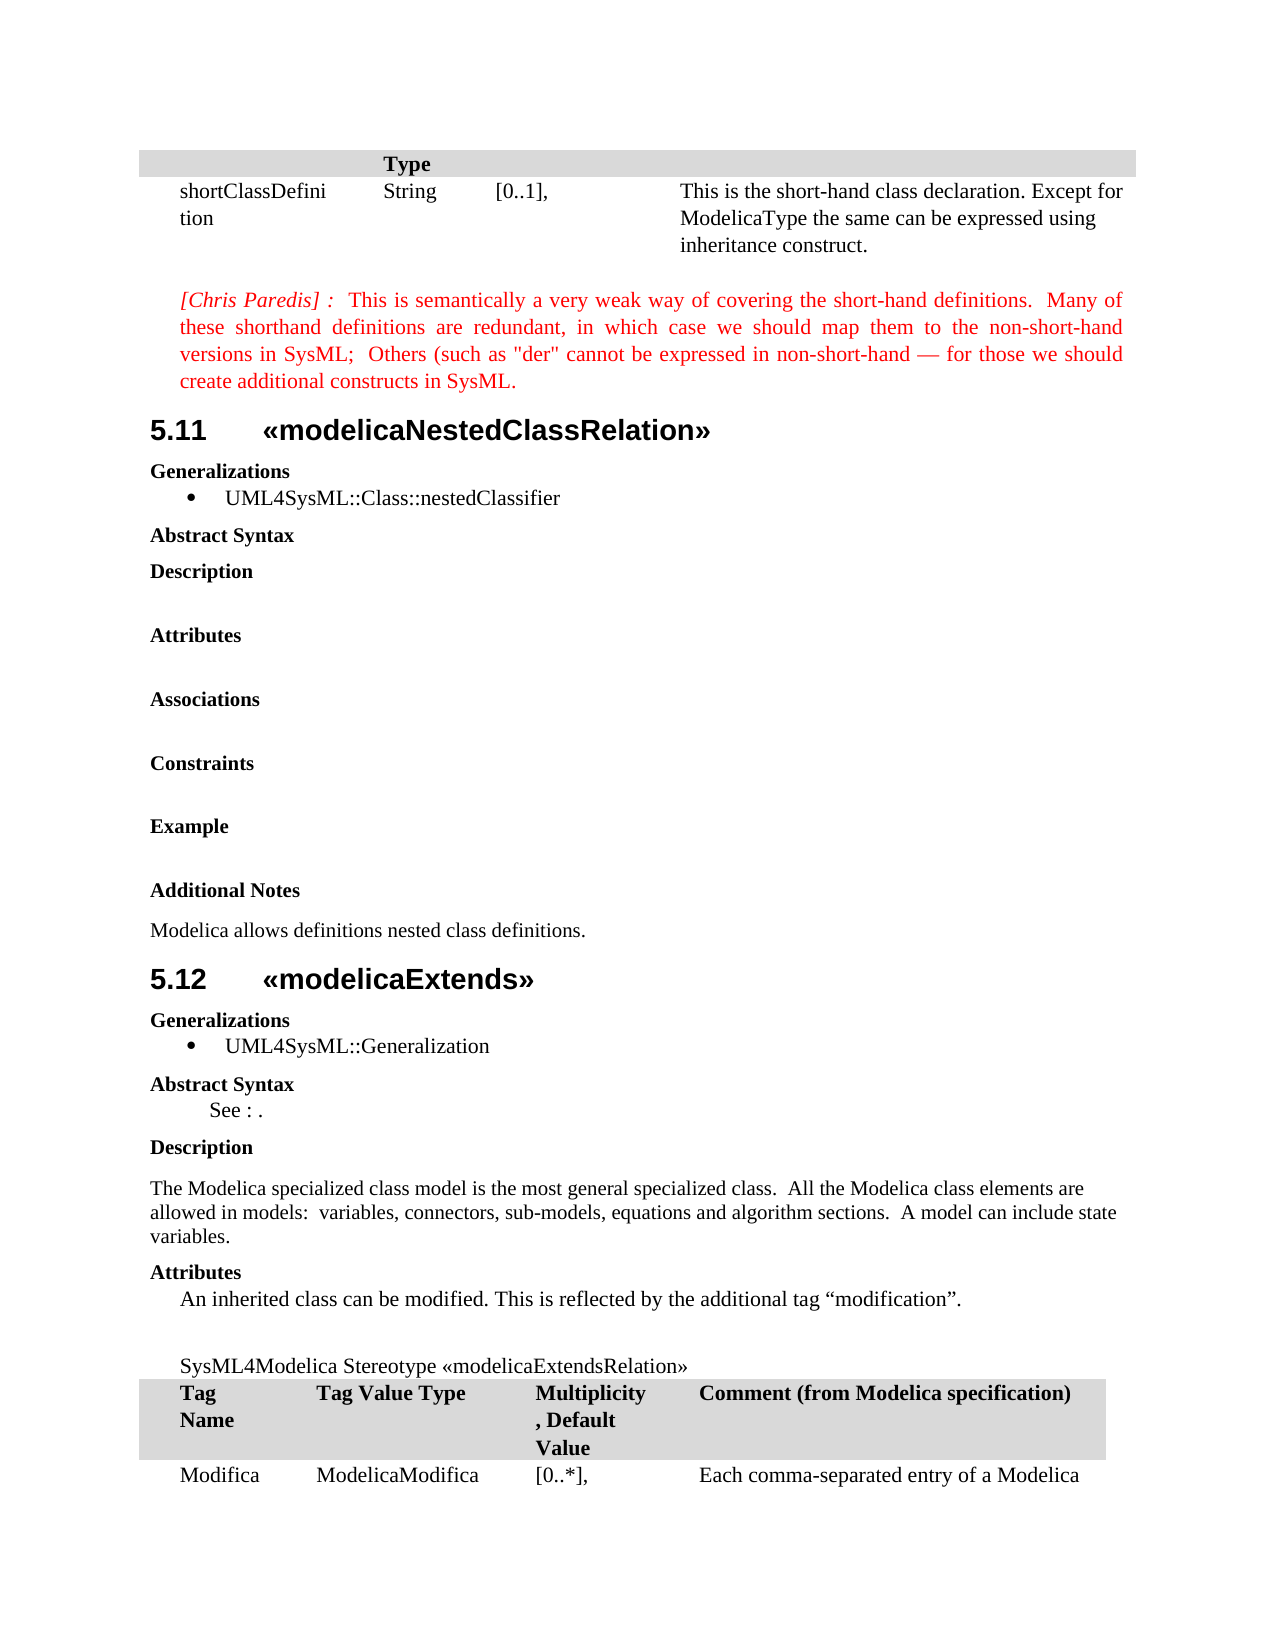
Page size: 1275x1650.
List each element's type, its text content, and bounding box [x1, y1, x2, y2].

table_header Multiplicity, Default Value [495, 1379, 658, 1460]
table_cell [0..1], [455, 177, 639, 258]
table_cell ModelicaModifica [275, 1460, 495, 1487]
table_header Tag Name [139, 1379, 275, 1460]
text Modelica allows definitions nested class definitions. [150, 918, 1125, 942]
subtitle Description [150, 1135, 1125, 1159]
table_header Type [342, 150, 455, 177]
list UML4SysML::Generalization [187, 1032, 1125, 1059]
table_cell Modifica [139, 1460, 275, 1487]
text See : . [179, 1096, 1125, 1123]
subtitle Associations [150, 687, 1125, 711]
text An inherited class can be modified. This is reflected by the additional tag “modification”. [179, 1284, 1125, 1311]
subtitle Abstract Syntax [150, 523, 1125, 547]
list UML4SysML::Class::nestedClassifier [187, 483, 1125, 510]
subtitle «modelicaExtends» [150, 962, 1125, 995]
subtitle Constraints [150, 750, 1125, 774]
table_header [139, 150, 342, 177]
table_cell [0..*], [495, 1460, 658, 1487]
table_header Comment (from Modelica specification) [658, 1379, 1106, 1460]
subtitle Example [150, 814, 1125, 838]
text SysML4Modelica Stereotype «modelicaExtendsRelation» [179, 1352, 1125, 1379]
subtitle Abstract Syntax [150, 1071, 1125, 1096]
subtitle «modelicaNestedClassRelation» [150, 413, 1125, 447]
table_cell Each comma-separated entry of a Modelica [658, 1460, 1106, 1487]
subtitle Generalizations [150, 1008, 1125, 1032]
table_header Tag Value Type [275, 1379, 495, 1460]
text [Chris Paredis] : This is semantically a very weak way of covering the short-hand definitions. Many of these shorthand definitions are redundant, in which case we should map them to the non-short-hand versions in SysML; Others (such as "der" cannot be expressed in non-short-hand — for those we should create additional constructs in SysML. [179, 285, 1125, 394]
table_cell This is the short-hand class declaration. Except for ModelicaType the same can be expressed using inheritance construct. [639, 177, 1136, 258]
table_cell String [342, 177, 455, 258]
subtitle Generalizations [150, 459, 1125, 483]
subtitle Attributes [150, 1260, 1125, 1284]
table_header [455, 150, 639, 177]
subtitle Description [150, 559, 1125, 583]
subtitle Additional Notes [150, 878, 1125, 902]
table_cell shortClassDefinition [139, 177, 342, 258]
subtitle Attributes [150, 623, 1125, 647]
text The Modelica specialized class model is the most general specialized class. All the Modelica class elements are allowed in models: variables, connectors, sub-models, equations and algorithm sections. A model can include state variables. [150, 1176, 1125, 1248]
table_header [639, 150, 1136, 177]
